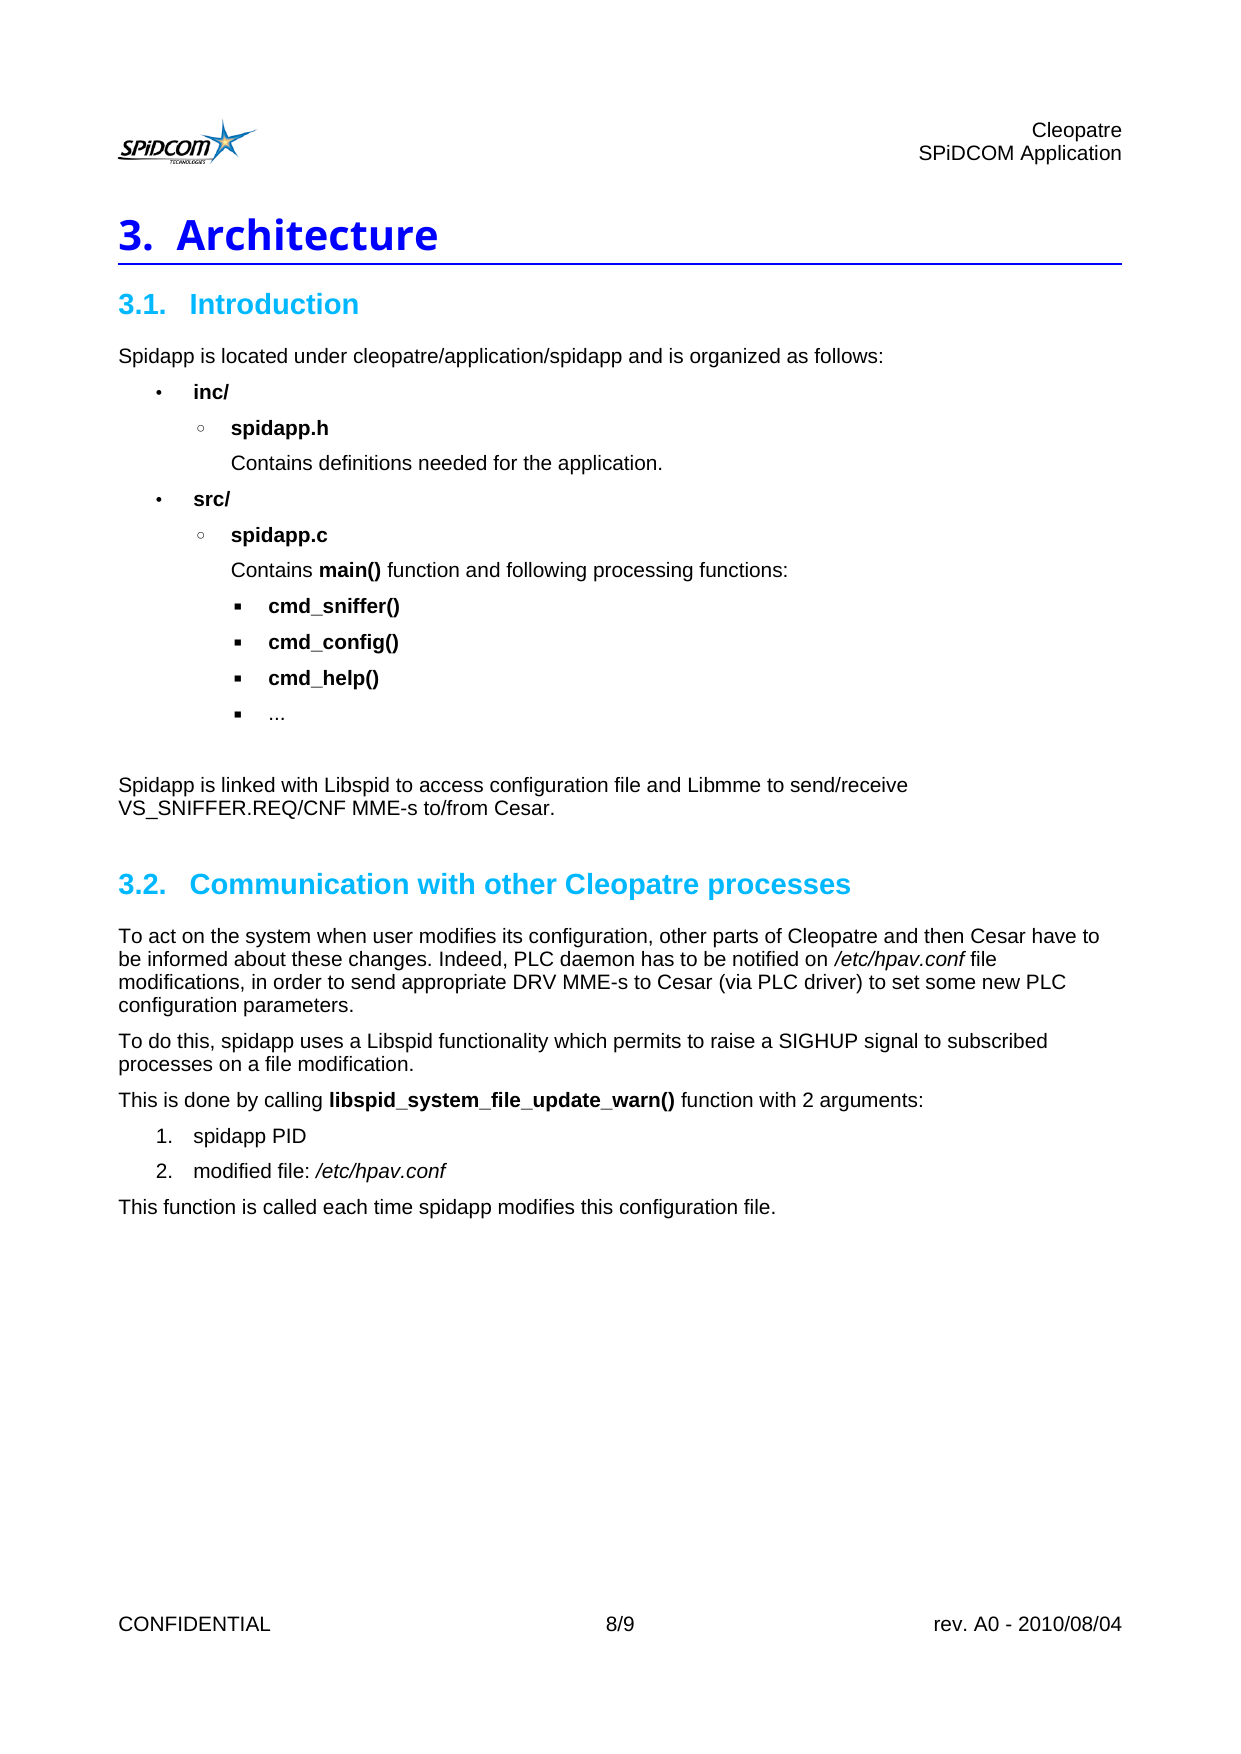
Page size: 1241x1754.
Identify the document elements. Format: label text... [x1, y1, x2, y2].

list Contains definitions needed for the application. [193, 452, 1122, 475]
text This is done by calling libspid_system_file_update_warn() function with 2 arguments: [118, 1089, 1122, 1112]
list src/ [156, 487, 1122, 511]
text Spidapp is linked with Libspid to access configuration file and Libmme to send/receive VS_SNIFFER.REQ/CNF MME-s to/from Cesar. [118, 773, 1122, 820]
list inc/ [156, 380, 1122, 403]
list modified file: /etc/hpav.conf [156, 1160, 1122, 1183]
picture [117, 118, 258, 165]
subtitle Architecture [118, 206, 1122, 263]
list spidapp.h [193, 416, 1122, 439]
subtitle Introduction [118, 288, 1122, 321]
list cmd_config() [231, 630, 1122, 654]
list cmd_help() [231, 666, 1122, 689]
list cmd_sniffer() [231, 595, 1122, 618]
text To do this, spidapp uses a Libspid functionality which permits to raise a SIGHUP signal to subscribed processes on a file modification. [118, 1030, 1122, 1076]
subtitle Communication with other Cleopatre processes [118, 868, 1122, 901]
text Spidapp is located under cleopatre/application/spidapp and is organized as follows: [118, 344, 1122, 368]
list ... [231, 702, 1122, 725]
text This function is called each time spidapp modifies this configuration file. [118, 1196, 1122, 1219]
text To act on the system when user modifies its configuration, other parts of Cleopatre and then Cesar have to be informed about these changes. Indeed, PLC daemon has to be notified on /etc/hpav.conf file modifications, in order to send appropriate DRV MME-s to Cesar (via PLC driver) to set some new PLC configuration parameters. [118, 924, 1122, 1017]
list spidapp PID [156, 1124, 1122, 1148]
list Contains main() function and following processing functions: [193, 559, 1122, 582]
list spidapp.c [193, 523, 1122, 546]
